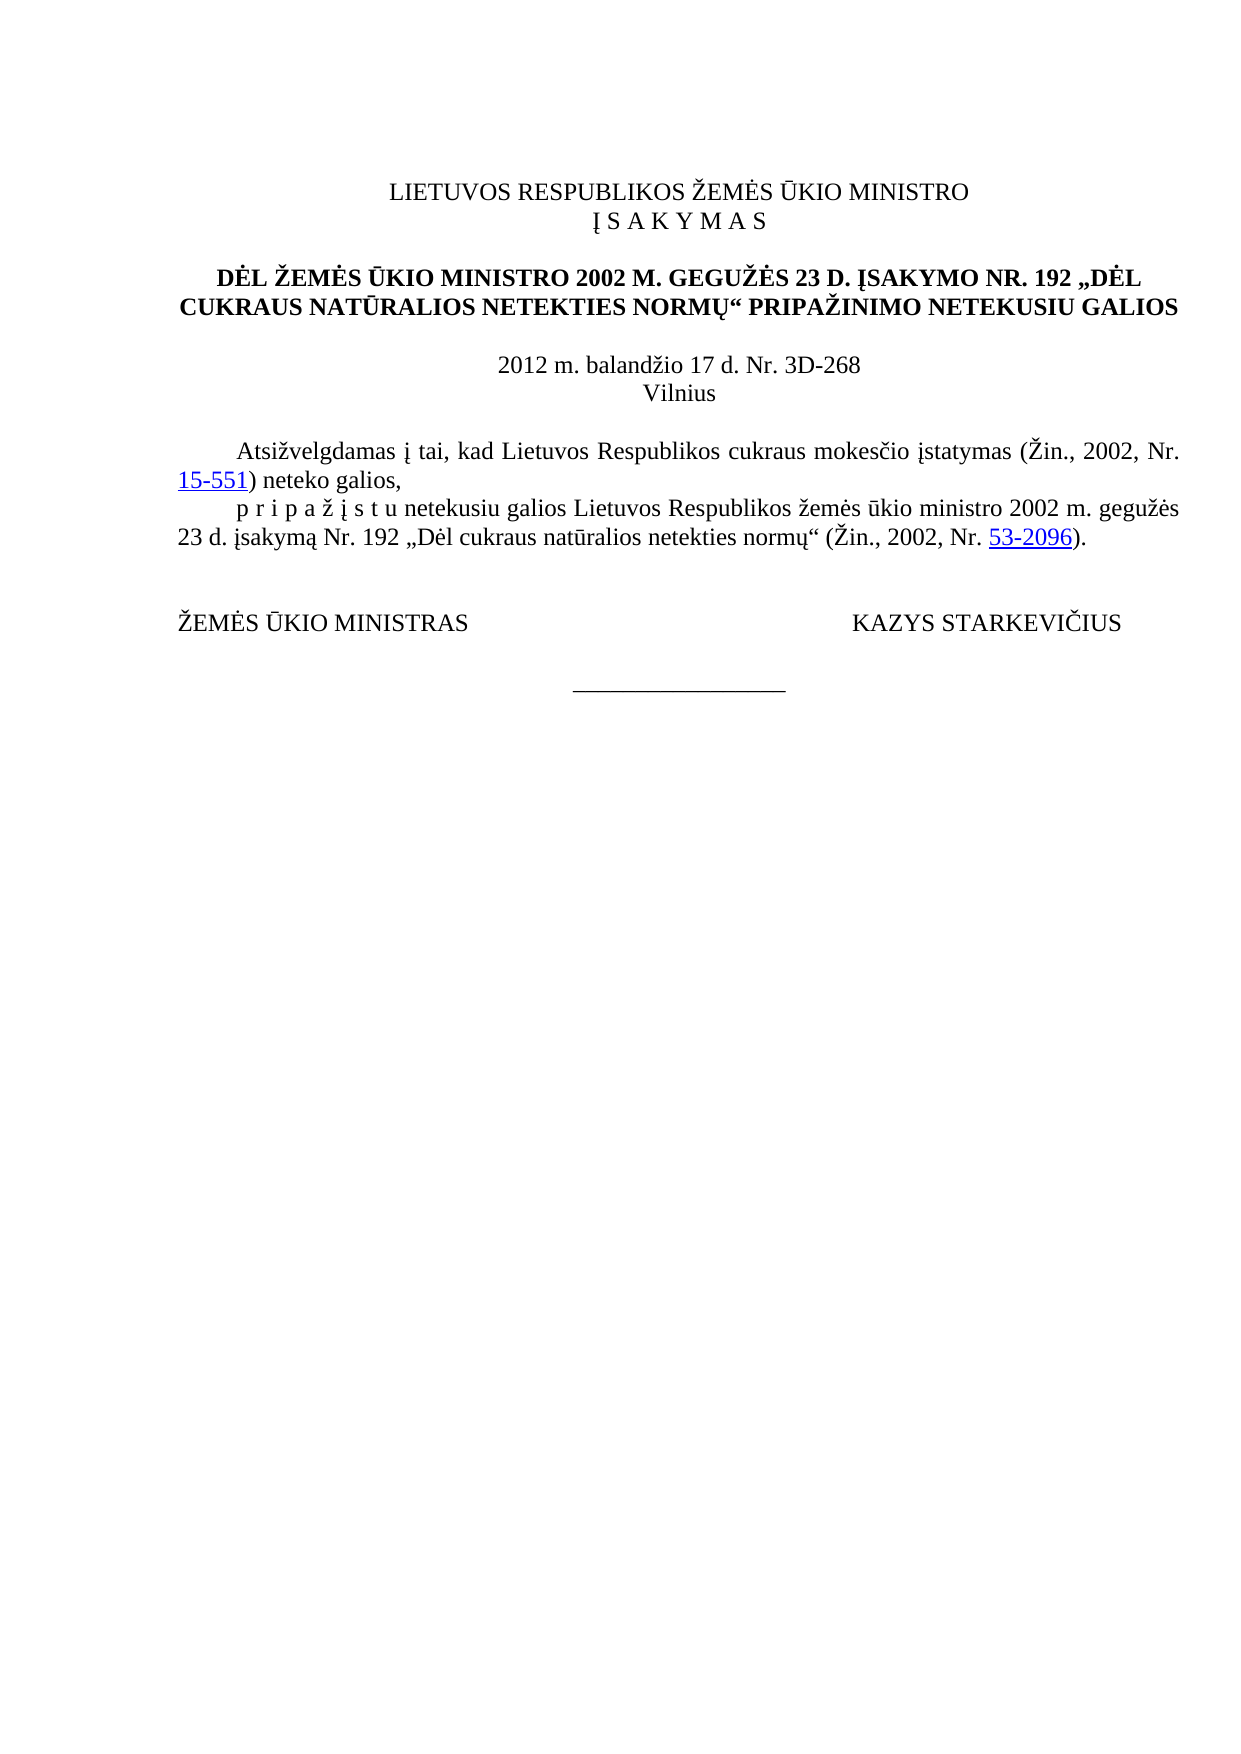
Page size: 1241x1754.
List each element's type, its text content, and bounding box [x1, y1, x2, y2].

text Vilnius [177, 378, 1181, 407]
text LIETUVOS RESPUBLIKOS ŽEMĖS ŪKIO MINISTRO [177, 177, 1181, 206]
text _________________ [177, 666, 1181, 695]
text Atsižvelgdamas į tai, kad Lietuvos Respublikos cukraus mokesčio įstatymas (Žin., 2002, Nr. 15-551) neteko galios, [177, 436, 1181, 493]
text 2012 m. balandžio 17 d. Nr. 3D-268 [177, 350, 1181, 378]
text Į S A K Y M A S [177, 206, 1181, 235]
text DĖL ŽEMĖS ŪKIO MINISTRO 2002 M. GEGUŽĖS 23 D. ĮSAKYMO Nr. 192 „DĖL CUKRAUS NATŪRALIOS NETEKTIES NORMŲ“ PRIPAŽINIMO NETEKUSIU GALIOS [177, 263, 1181, 321]
text p r i p a ž į s t u netekusiu galios Lietuvos Respublikos žemės ūkio ministro 2002 m. gegužės 23 d. įsakymą Nr. 192 „Dėl cukraus natūralios netekties normų“ (Žin., 2002, Nr. 53-2096). [177, 493, 1181, 551]
text Žemės ūkio ministras Kazys Starkevičius [177, 608, 1181, 637]
